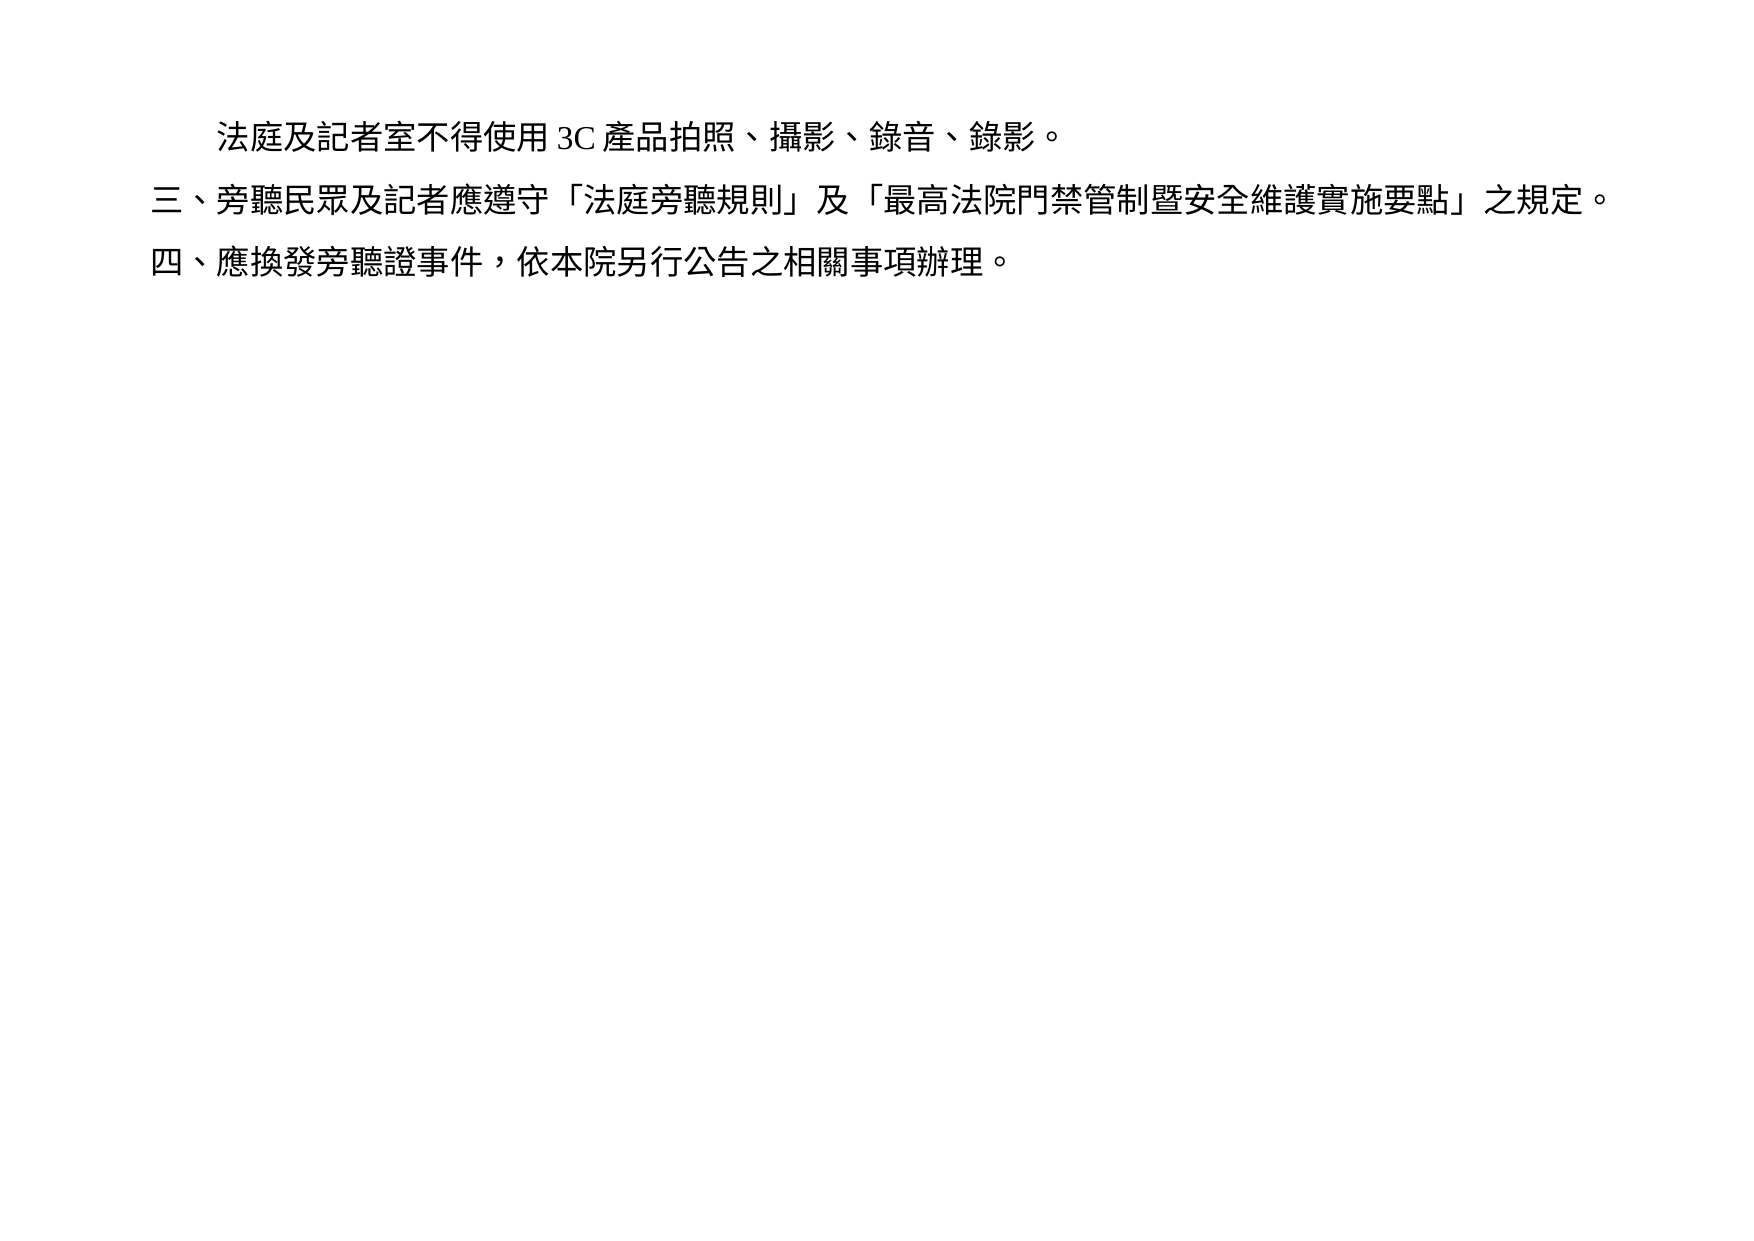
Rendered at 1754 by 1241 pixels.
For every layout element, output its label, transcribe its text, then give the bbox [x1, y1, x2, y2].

text 三、旁聽民眾及記者應遵守「法庭旁聽規則」及「最高法院門禁管制暨安全維護實施要點」之規定。 [150, 156, 1604, 218]
text 四、應換發旁聽證事件，依本院另行公告之相關事項辦理。 [150, 218, 1604, 281]
text 法庭及記者室不得使用3C產品拍照、攝影、錄音、錄影。 [150, 93, 1604, 156]
